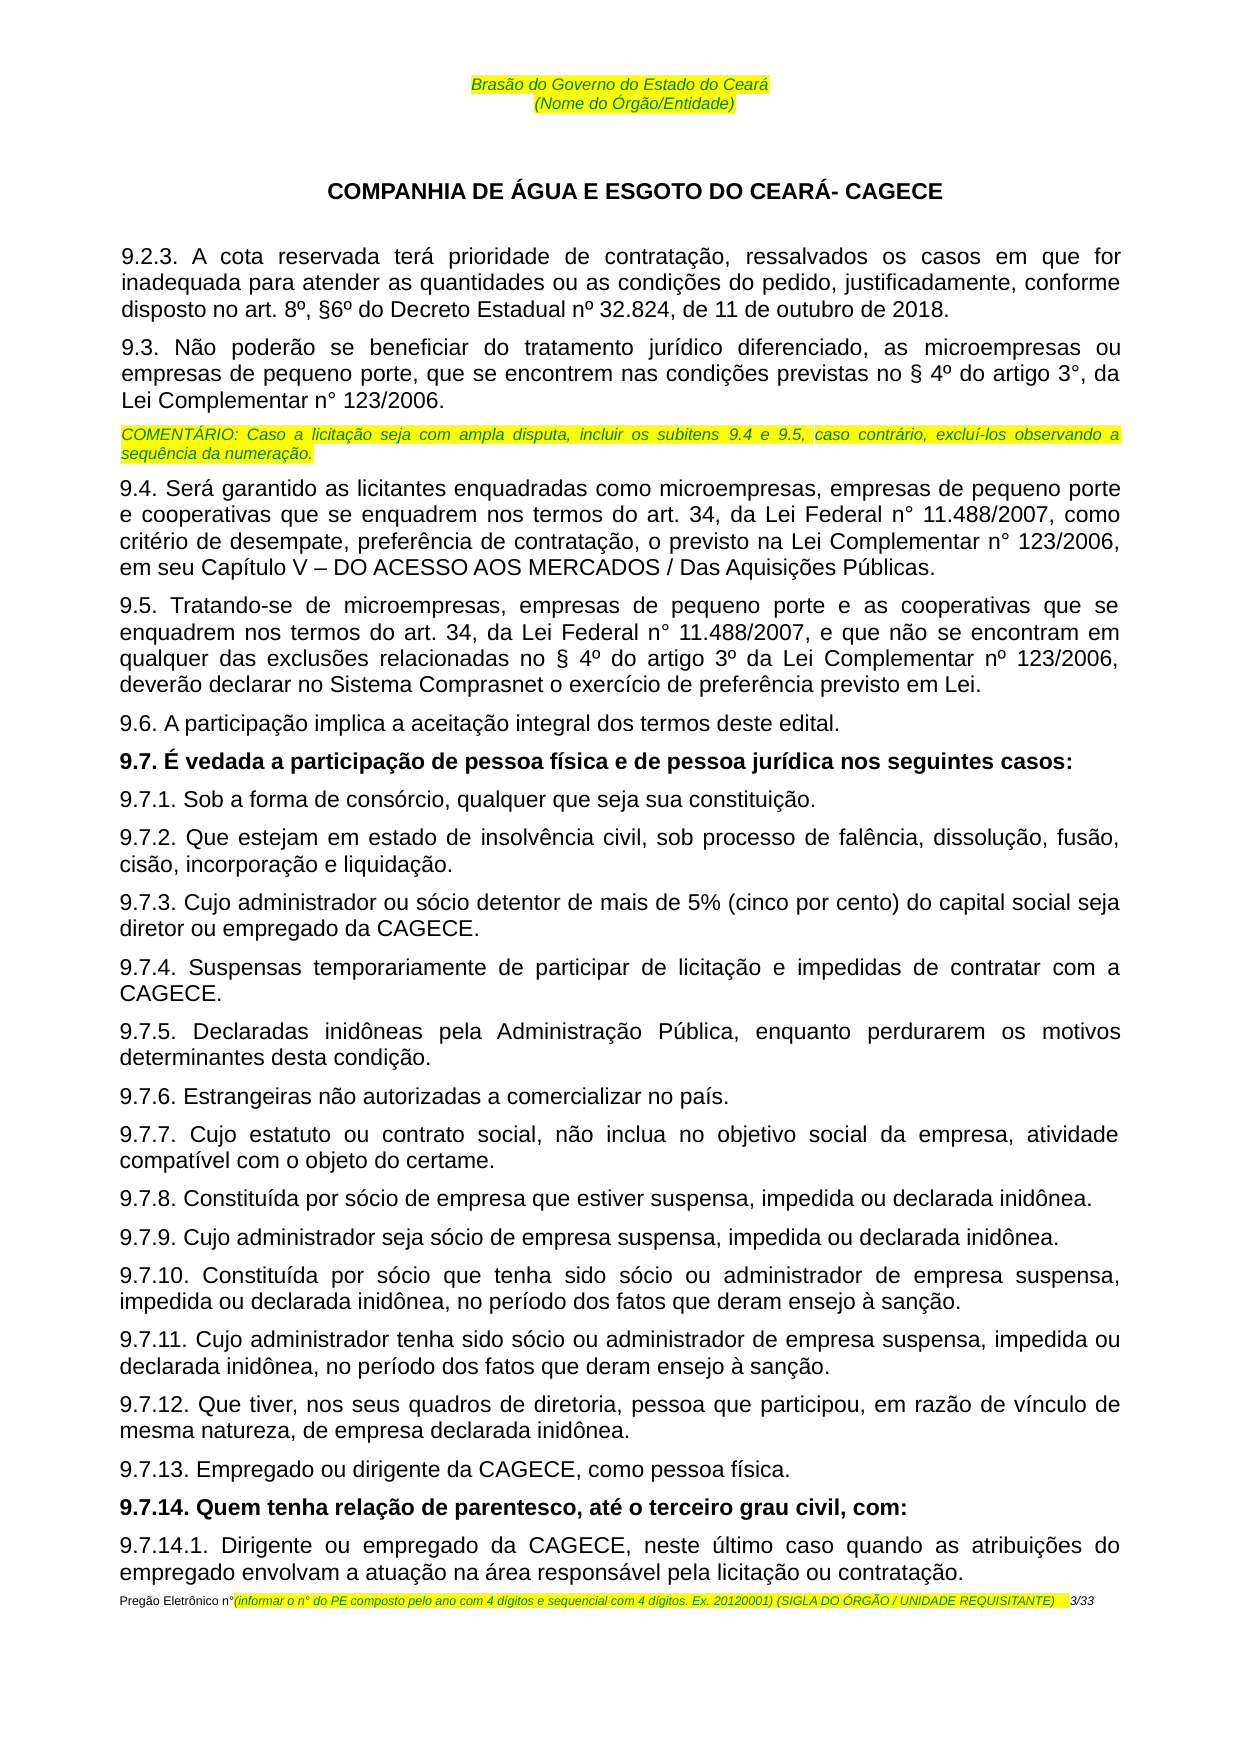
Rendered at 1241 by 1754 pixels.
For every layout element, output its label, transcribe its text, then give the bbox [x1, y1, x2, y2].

text 9.3. Não poderão se beneficiar do tratamento jurídico diferenciado, as microempresas ou empresas de pequeno porte, que se encontrem nas condições previstas no § 4º do artigo 3°, da Lei Complementar n° 123/2006. [121, 334, 1121, 413]
text 9.7.11. Cujo administrador tenha sido sócio ou administrador de empresa suspensa, impedida ou declarada inidônea, no período dos fatos que deram ensejo à sanção. [119, 1326, 1121, 1379]
text COMENTÁRIO: Caso a licitação seja com ampla disputa, incluir os subitens 9.4 e 9.5, caso contrário, excluí-los observando a sequência da numeração. [121, 425, 1121, 463]
text 9.7.10. Constituída por sócio que tenha sido sócio ou administrador de empresa suspensa, impedida ou declarada inidônea, no período dos fatos que deram ensejo à sanção. [119, 1262, 1121, 1314]
text 9.5. Tratando-se de microempresas, empresas de pequeno porte e as cooperativas que se enquadrem nos termos do art. 34, da Lei Federal n° 11.488/2007, e que não se encontram em qualquer das exclusões relacionadas no § 4º do artigo 3º da Lei Complementar nº 123/2006, deverão declarar no Sistema Comprasnet o exercício de preferência previsto em Lei. [119, 592, 1120, 698]
text 9.7.13. Empregado ou dirigente da CAGECE, como pessoa física. [119, 1456, 1121, 1482]
text 9.7.12. Que tiver, nos seus quadros de diretoria, pessoa que participou, em razão de vínculo de mesma natureza, de empresa declarada inidônea. [119, 1391, 1121, 1444]
text 9.7.7. Cujo estatuto ou contrato social, não inclua no objetivo social da empresa, atividade compatível com o objeto do certame. [119, 1121, 1120, 1173]
text 9.7.3. Cujo administrador ou sócio detentor de mais de 5% (cinco por cento) do capital social seja diretor ou empregado da CAGECE. [119, 889, 1121, 942]
text 9.6. A participação implica a aceitação integral dos termos deste edital. [119, 709, 1121, 736]
text 9.7.14.1. Dirigente ou empregado da CAGECE, neste último caso quando as atribuições do empregado envolvam a atuação na área responsável pela licitação ou contratação. [119, 1532, 1121, 1585]
text 9.2.3. A cota reservada terá prioridade de contratação, ressalvados os casos em que for inadequada para atender as quantidades ou as condições do pedido, justificadamente, conforme disposto no art. 8º, §6º do Decreto Estadual nº 32.824, de 11 de outubro de 2018. [121, 243, 1121, 322]
text 9.7. É vedada a participação de pessoa física e de pessoa jurídica nos seguintes casos: [119, 748, 1121, 774]
text 9.7.1. Sob a forma de consórcio, qualquer que seja sua constituição. [119, 786, 1121, 812]
text 9.7.2. Que estejam em estado de insolvência civil, sob processo de falência, dissolução, fusão, cisão, incorporação e liquidação. [119, 824, 1120, 877]
text 9.7.9. Cujo administrador seja sócio de empresa suspensa, impedida ou declarada inidônea. [119, 1224, 1121, 1250]
text 9.7.4. Suspensas temporariamente de participar de licitação e impedidas de contratar com a CAGECE. [119, 953, 1121, 1006]
text 9.7.8. Constituída por sócio de empresa que estiver suspensa, impedida ou declarada inidônea. [119, 1185, 1121, 1212]
text 9.7.6. Estrangeiras não autorizadas a comercializar no país. [119, 1083, 1121, 1109]
text 9.7.5. Declaradas inidôneas pela Administração Pública, enquanto perdurarem os motivos determinantes desta condição. [119, 1018, 1121, 1071]
text 9.7.14. Quem tenha relação de parentesco, até o terceiro grau civil, com: [119, 1494, 1121, 1520]
text 9.4. Será garantido as licitantes enquadradas como microempresas, empresas de pequeno porte e cooperativas que se enquadrem nos termos do art. 34, da Lei Federal n° 11.488/2007, como critério de desempate, preferência de contratação, o previsto na Lei Complementar n° 123/2006, em seu Capítulo V – DO ACESSO AOS MERCADOS / Das Aquisições Públicas. [119, 475, 1121, 580]
